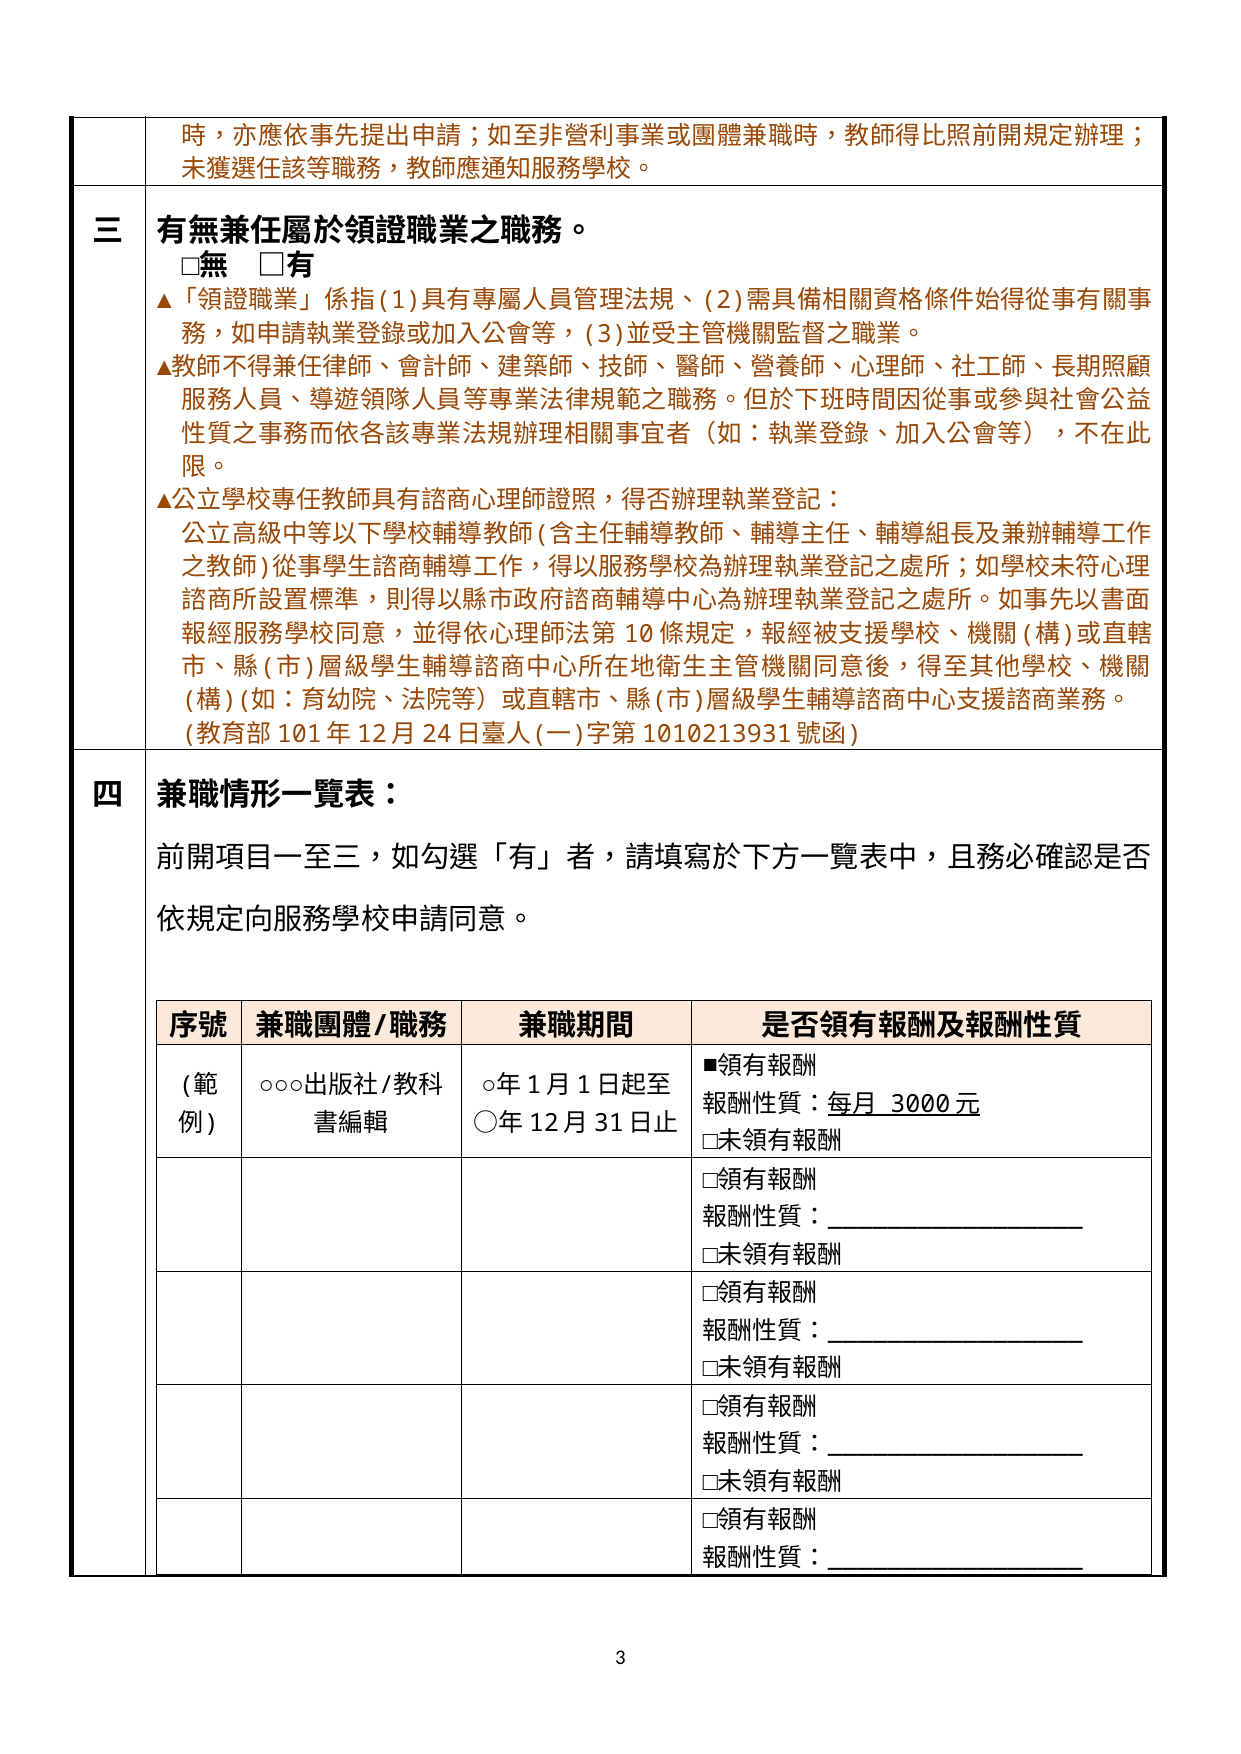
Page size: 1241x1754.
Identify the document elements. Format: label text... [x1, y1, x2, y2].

table_cell [242, 1385, 461, 1498]
table_cell □領有報酬 報酬性質：_________________ □未領有報酬 [692, 1158, 1151, 1271]
table_cell □領有報酬 報酬性質：_________________ □未領有報酬 [692, 1385, 1151, 1498]
table_header 兼職期間 [462, 1001, 691, 1044]
table_header 是否領有報酬及報酬性質 [692, 1001, 1151, 1044]
table_cell [462, 1385, 691, 1498]
table_cell [74, 118, 145, 184]
table_cell [462, 1499, 691, 1574]
table_cell □領有報酬 報酬性質：_________________ [692, 1499, 1151, 1574]
table_header 兼職團體/職務 [242, 1001, 461, 1044]
table_cell [157, 1385, 241, 1498]
table_cell [157, 1158, 241, 1271]
table_cell [157, 1499, 241, 1574]
table_cell 兼職情形一覽表： 前開項目一至三，如勾選「有」者，請填寫於下方一覽表中，且務必確認是否依規定向服務學校申請同意。 [146, 750, 1162, 1575]
table_cell [462, 1158, 691, 1271]
table_cell 三 [74, 186, 145, 749]
table_cell 有無兼任屬於領證職業之職務。 □無 □有 ▲「領證職業」係指(1)具有專屬人員管理法規、(2)需具備相關資格條件始得從事有關事務，如申請執業登錄或加入公會等，(3)並受主管機關監督之職業。 ▲教師不得兼任律師、會計師、建築師、技師、醫師、營養師、心理師、社工師、長期照顧服務人員、導遊領隊人員等專業法律規範之職務。但於下班時間因從事或參與社會公益性質之事務而依各該專業法規辦理相關事宜者（如：執業登錄、加入公會等），不在此限。 ▲公立學校專任教師具有諮商心理師證照，得否辦理執業登記： 公立高級中等以下學校輔導教師(含主任輔導教師、輔導主任、輔導組長及兼辦輔導工作之教師)從事學生諮商輔導工作，得以服務學校為辦理執業登記之處所；如學校未符心理諮商所設置標準，則得以縣市政府諮商輔導中心為辦理執業登記之處所。如事先以書面報經服務學校同意，並得依心理師法第10條規定，報經被支援學校、機關(構)或直轄市、縣(市)層級學生輔導諮商中心所在地衛生主管機關同意後，得至其他學校、機關(構)(如：育幼院、法院等）或直轄市、縣(市)層級學生輔導諮商中心支援諮商業務。 (教育部101年12月24日臺人(一)字第1010213931號函) [146, 186, 1162, 749]
table_cell [242, 1499, 461, 1574]
table_cell [242, 1272, 461, 1384]
table_cell ○年1月1日起至○年12月31日止 [462, 1045, 691, 1157]
table_cell [242, 1158, 461, 1271]
table_cell ■領有報酬 報酬性質：每月 3000元 □未領有報酬 [692, 1045, 1151, 1157]
table_cell □領有報酬 報酬性質：_________________ □未領有報酬 [692, 1272, 1151, 1384]
table_cell [157, 1272, 241, 1384]
table_cell 時，亦應依事先提出申請；如至非營利事業或團體兼職時，教師得比照前開規定辦理；未獲選任該等職務，教師應通知服務學校。 [146, 118, 1162, 184]
table_cell 四 [74, 750, 145, 1575]
table_cell (範例) [157, 1045, 241, 1157]
table_cell ○○○出版社/教科書編輯 [242, 1045, 461, 1157]
table_cell [462, 1272, 691, 1384]
table_header 序號 [157, 1001, 241, 1044]
